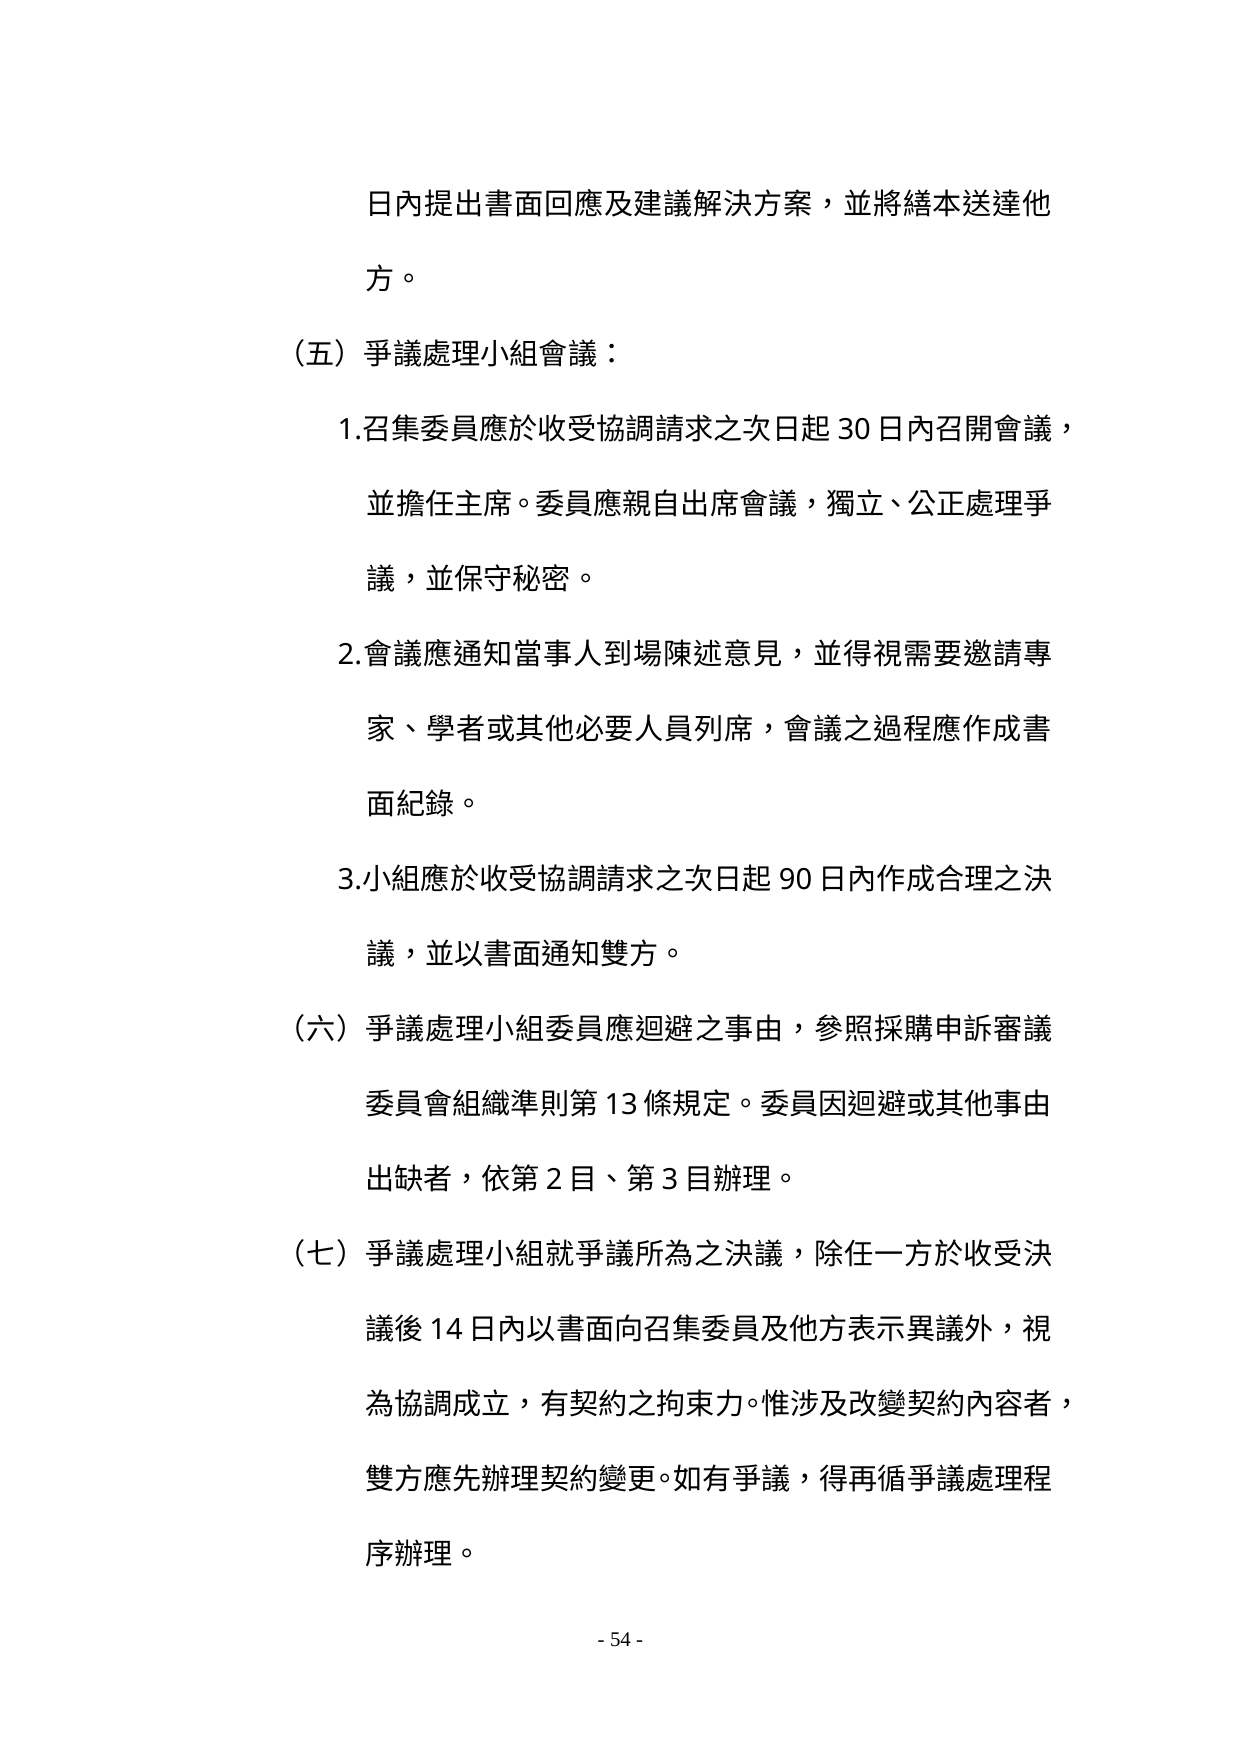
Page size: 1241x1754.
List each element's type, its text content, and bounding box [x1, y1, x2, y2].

text 3.小組應於收受協調請求之次日起90日內作成合理之決議，並以書面通知雙方。 [337, 839, 1053, 989]
list 日內提出書面回應及建議解決方案，並將繕本送達他方。 [276, 164, 1053, 314]
text （五）爭議處理小組會議： [276, 314, 1053, 389]
text （七）爭議處理小組就爭議所為之決議，除任一方於收受決議後14日內以書面向召集委員及他方表示異議外，視為協調成立，有契約之拘束力。惟涉及改變契約內容者，雙方應先辦理契約變更。如有爭議，得再循爭議處理程序辦理。 [276, 1214, 1053, 1589]
text （六）爭議處理小組委員應迴避之事由，參照採購申訴審議委員會組織準則第13條規定。委員因迴避或其他事由出缺者，依第2目、第3目辦理。 [276, 989, 1053, 1214]
text 1.召集委員應於收受協調請求之次日起30日內召開會議，並擔任主席。委員應親自出席會議，獨立、公正處理爭議，並保守秘密。 [337, 389, 1053, 614]
text 2.會議應通知當事人到場陳述意見，並得視需要邀請專家、學者或其他必要人員列席，會議之過程應作成書面紀錄。 [337, 614, 1053, 839]
